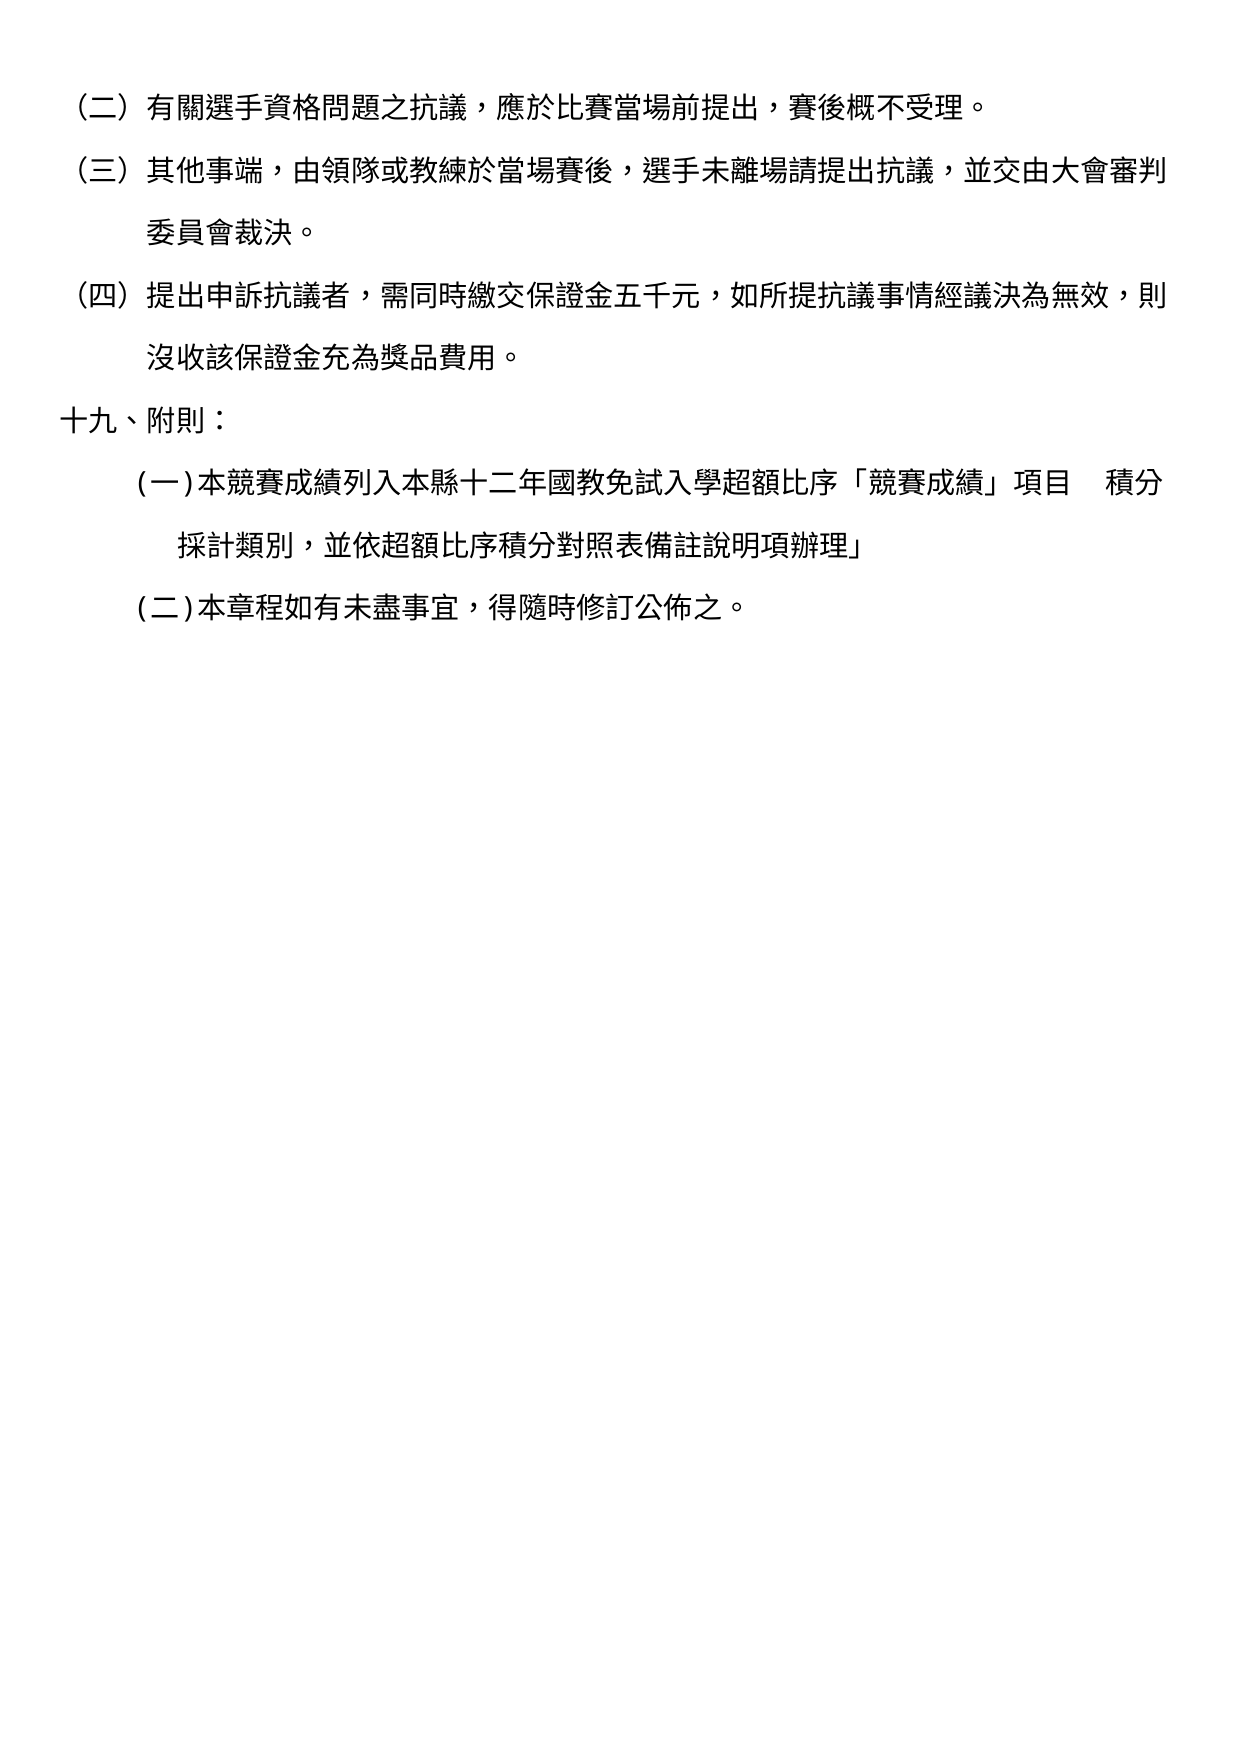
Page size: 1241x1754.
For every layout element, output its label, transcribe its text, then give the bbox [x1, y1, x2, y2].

text (二)本章程如有未盡事宜，得隨時修訂公佈之。 [133, 564, 1181, 627]
text （四）提出申訴抗議者，需同時繳交保證金五千元，如所提抗議事情經議決為無效，則沒收該保證金充為獎品費用。 [59, 252, 1181, 377]
text （三）其他事端，由領隊或教練於當場賽後，選手未離場請提出抗議，並交由大會審判委員會裁決。 [59, 127, 1181, 252]
text 十九、附則： [59, 377, 1181, 439]
text (一)本競賽成績列入本縣十二年國教免試入學超額比序「競賽成績」項目 積分採計類別，並依超額比序積分對照表備註說明項辦理」 [133, 439, 1181, 564]
text （二）有關選手資格問題之抗議，應於比賽當場前提出，賽後概不受理。 [59, 64, 1181, 127]
